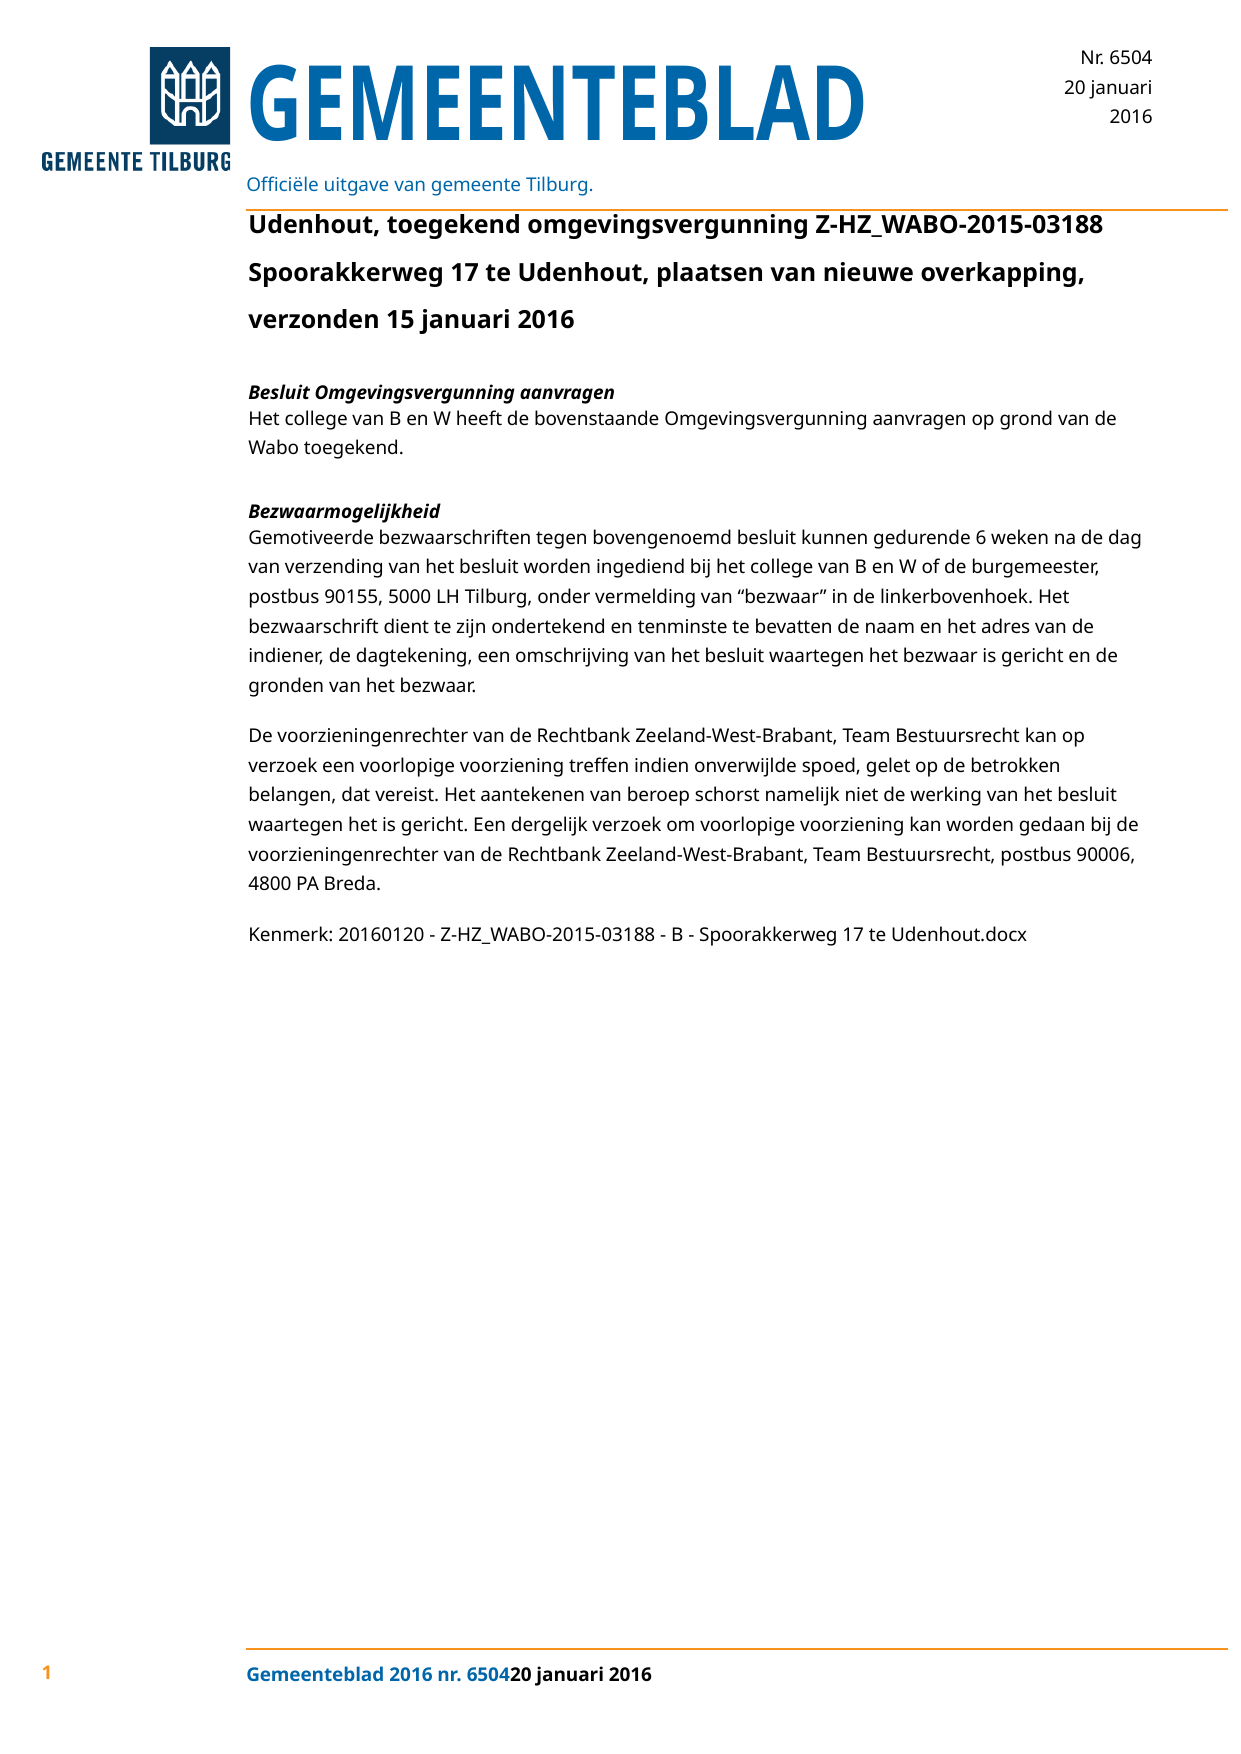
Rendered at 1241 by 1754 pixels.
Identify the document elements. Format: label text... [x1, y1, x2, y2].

text De voorzieningenrechter van de Rechtbank Zeeland-West-Brabant, Team Bestuursrecht kan op verzoek een voorlopige voorziening treffen indien onverwijlde spoed, gelet op de betrokken belangen, dat vereist. Het aantekenen van beroep schorst namelijk niet de werking van het besluit waartegen het is gericht. Een dergelijk verzoek om voorlopige voorziening kan worden gedaan bij de voorzieningenrechter van de Rechtbank Zeeland-West-Brabant, Team Bestuursrecht, postbus 90006, 4800 PA Breda. [248, 722, 1152, 896]
picture [41, 47, 231, 172]
text Gemotiveerde bezwaarschriften tegen bovengenoemd besluit kunnen gedurende 6 weken na de dag van verzending van het besluit worden ingediend bij het college van B en W of de burgemeester, postbus 90155, 5000 LH Tilburg, onder vermelding van “bezwaar” in de linkerbovenhoek. Het bezwaarschrift dient te zijn ondertekend en tenminste te bevatten de naam en het adres van de indiener, de dagtekening, een omschrijving van het besluit waartegen het bezwaar is gericht en de gronden van het bezwaar. [248, 524, 1152, 698]
text Besluit Omgevingsvergunning aanvragen [248, 379, 1152, 405]
text Het college van B en W heeft de bovenstaande Omgevingsvergunning aanvragen op grond van de Wabo toegekend. [248, 405, 1152, 460]
text Bezwaarmogelijkheid [248, 498, 1152, 524]
text Udenhout, toegekend omgevingsvergunning Z-HZ_WABO-2015-03188 Spoorakkerweg 17 te Udenhout, plaatsen van nieuwe overkapping, verzonden 15 januari 2016 [248, 211, 1152, 336]
text Kenmerk: 20160120 - Z-HZ_WABO-2015-03188 - B - Spoorakkerweg 17 te Udenhout.docx [248, 921, 1152, 946]
